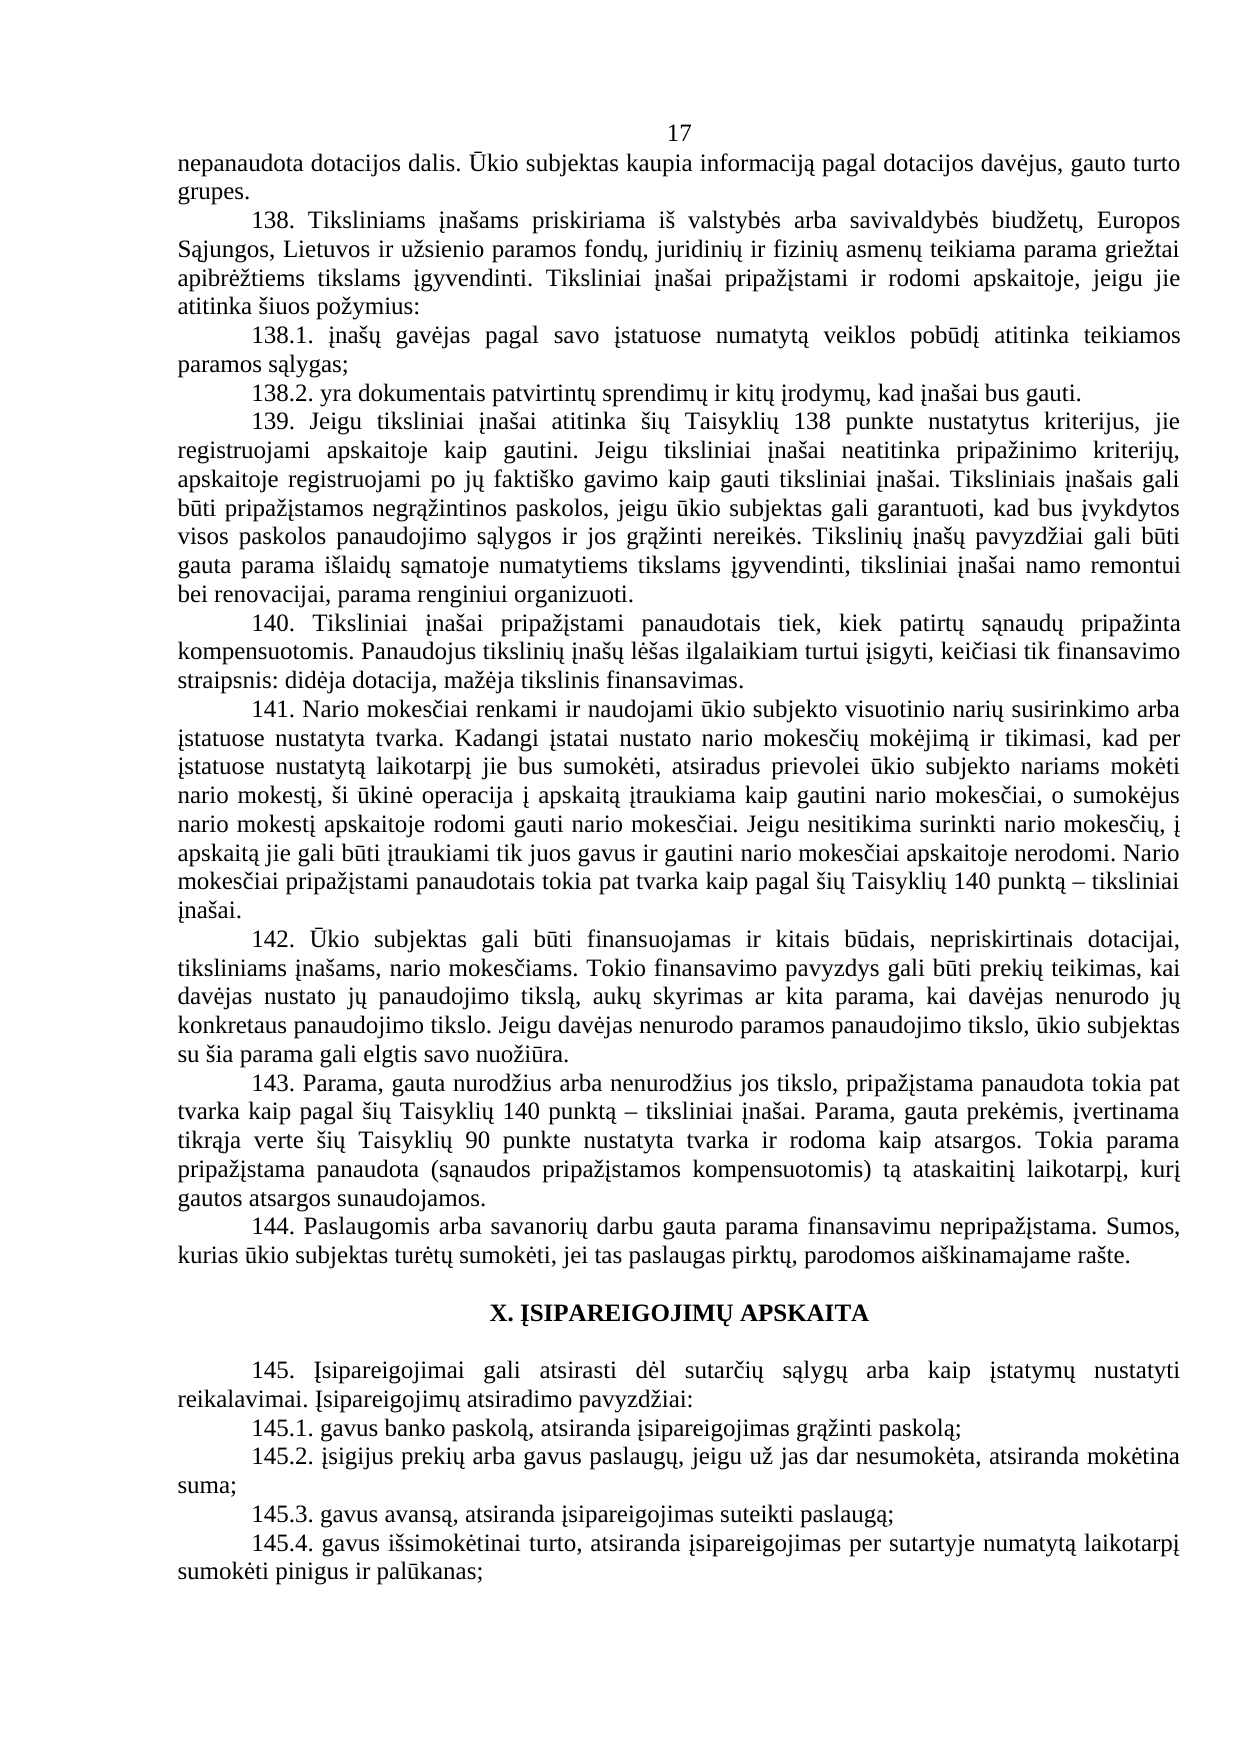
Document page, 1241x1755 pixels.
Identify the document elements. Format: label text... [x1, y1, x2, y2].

text 145. Įsipareigojimai gali atsirasti dėl sutarčių sąlygų arba kaip įstatymų nustatyti reikalavimai. Įsipareigojimų atsiradimo pavyzdžiai: [177, 1355, 1181, 1413]
text 145.2. įsigijus prekių arba gavus paslaugų, jeigu už jas dar nesumokėta, atsiranda mokėtina suma; [177, 1441, 1181, 1499]
text nepanaudota dotacijos dalis. Ūkio subjektas kaupia informaciją pagal dotacijos davėjus, gauto turto grupes. [177, 148, 1181, 205]
text 138.1. įnašų gavėjas pagal savo įstatuose numatytą veiklos pobūdį atitinka teikiamos paramos sąlygas; [177, 320, 1181, 378]
text 142. Ūkio subjektas gali būti finansuojamas ir kitais būdais, nepriskirtinais dotacijai, tiksliniams įnašams, nario mokesčiams. Tokio finansavimo pavyzdys gali būti prekių teikimas, kai davėjas nustato jų panaudojimo tikslą, aukų skyrimas ar kita parama, kai davėjas nenurodo jų konkretaus panaudojimo tikslo. Jeigu davėjas nenurodo paramos panaudojimo tikslo, ūkio subjektas su šia parama gali elgtis savo nuožiūra. [177, 924, 1181, 1068]
text 138.2. yra dokumentais patvirtintų sprendimų ir kitų įrodymų, kad įnašai bus gauti. [177, 378, 1181, 406]
text 140. Tiksliniai įnašai pripažįstami panaudotais tiek, kiek patirtų sąnaudų pripažinta kompensuotomis. Panaudojus tikslinių įnašų lėšas ilgalaikiam turtui įsigyti, keičiasi tik finansavimo straipsnis: didėja dotacija, mažėja tikslinis finansavimas. [177, 608, 1181, 694]
text X. ĮSIPAREIGOJIMŲ APSKAITA [177, 1298, 1181, 1326]
text 145.3. gavus avansą, atsiranda įsipareigojimas suteikti paslaugą; [177, 1499, 1181, 1528]
text 138. Tiksliniams įnašams priskiriama iš valstybės arba savivaldybės biudžetų, Europos Sąjungos, Lietuvos ir užsienio paramos fondų, juridinių ir fizinių asmenų teikiama parama griežtai apibrėžtiems tikslams įgyvendinti. Tiksliniai įnašai pripažįstami ir rodomi apskaitoje, jeigu jie atitinka šiuos požymius: [177, 205, 1181, 320]
text 145.1. gavus banko paskolą, atsiranda įsipareigojimas grąžinti paskolą; [177, 1413, 1181, 1441]
text 144. Paslaugomis arba savanorių darbu gauta parama finansavimu nepripažįstama. Sumos, kurias ūkio subjektas turėtų sumokėti, jei tas paslaugas pirktų, parodomos aiškinamajame rašte. [177, 1211, 1181, 1269]
text 145.4. gavus išsimokėtinai turto, atsiranda įsipareigojimas per sutartyje numatytą laikotarpį sumokėti pinigus ir palūkanas; [177, 1528, 1181, 1585]
text 139. Jeigu tiksliniai įnašai atitinka šių Taisyklių 138 punkte nustatytus kriterijus, jie registruojami apskaitoje kaip gautini. Jeigu tiksliniai įnašai neatitinka pripažinimo kriterijų, apskaitoje registruojami po jų faktiško gavimo kaip gauti tiksliniai įnašai. Tiksliniais įnašais gali būti pripažįstamos negrąžintinos paskolos, jeigu ūkio subjektas gali garantuoti, kad bus įvykdytos visos paskolos panaudojimo sąlygos ir jos grąžinti nereikės. Tikslinių įnašų pavyzdžiai gali būti gauta parama išlaidų sąmatoje numatytiems tikslams įgyvendinti, tiksliniai įnašai namo remontui bei renovacijai, parama renginiui organizuoti. [177, 406, 1181, 608]
text 141. Nario mokesčiai renkami ir naudojami ūkio subjekto visuotinio narių susirinkimo arba įstatuose nustatyta tvarka. Kadangi įstatai nustato nario mokesčių mokėjimą ir tikimasi, kad per įstatuose nustatytą laikotarpį jie bus sumokėti, atsiradus prievolei ūkio subjekto nariams mokėti nario mokestį, ši ūkinė operacija į apskaitą įtraukiama kaip gautini nario mokesčiai, o sumokėjus nario mokestį apskaitoje rodomi gauti nario mokesčiai. Jeigu nesitikima surinkti nario mokesčių, į apskaitą jie gali būti įtraukiami tik juos gavus ir gautini nario mokesčiai apskaitoje nerodomi. Nario mokesčiai pripažįstami panaudotais tokia pat tvarka kaip pagal šių Taisyklių 140 punktą – tiksliniai įnašai. [177, 694, 1181, 924]
text 143. Parama, gauta nurodžius arba nenurodžius jos tikslo, pripažįstama panaudota tokia pat tvarka kaip pagal šių Taisyklių 140 punktą – tiksliniai įnašai. Parama, gauta prekėmis, įvertinama tikrąja verte šių Taisyklių 90 punkte nustatyta tvarka ir rodoma kaip atsargos. Tokia parama pripažįstama panaudota (sąnaudos pripažįstamos kompensuotomis) tą ataskaitinį laikotarpį, kurį gautos atsargos sunaudojamos. [177, 1068, 1181, 1211]
